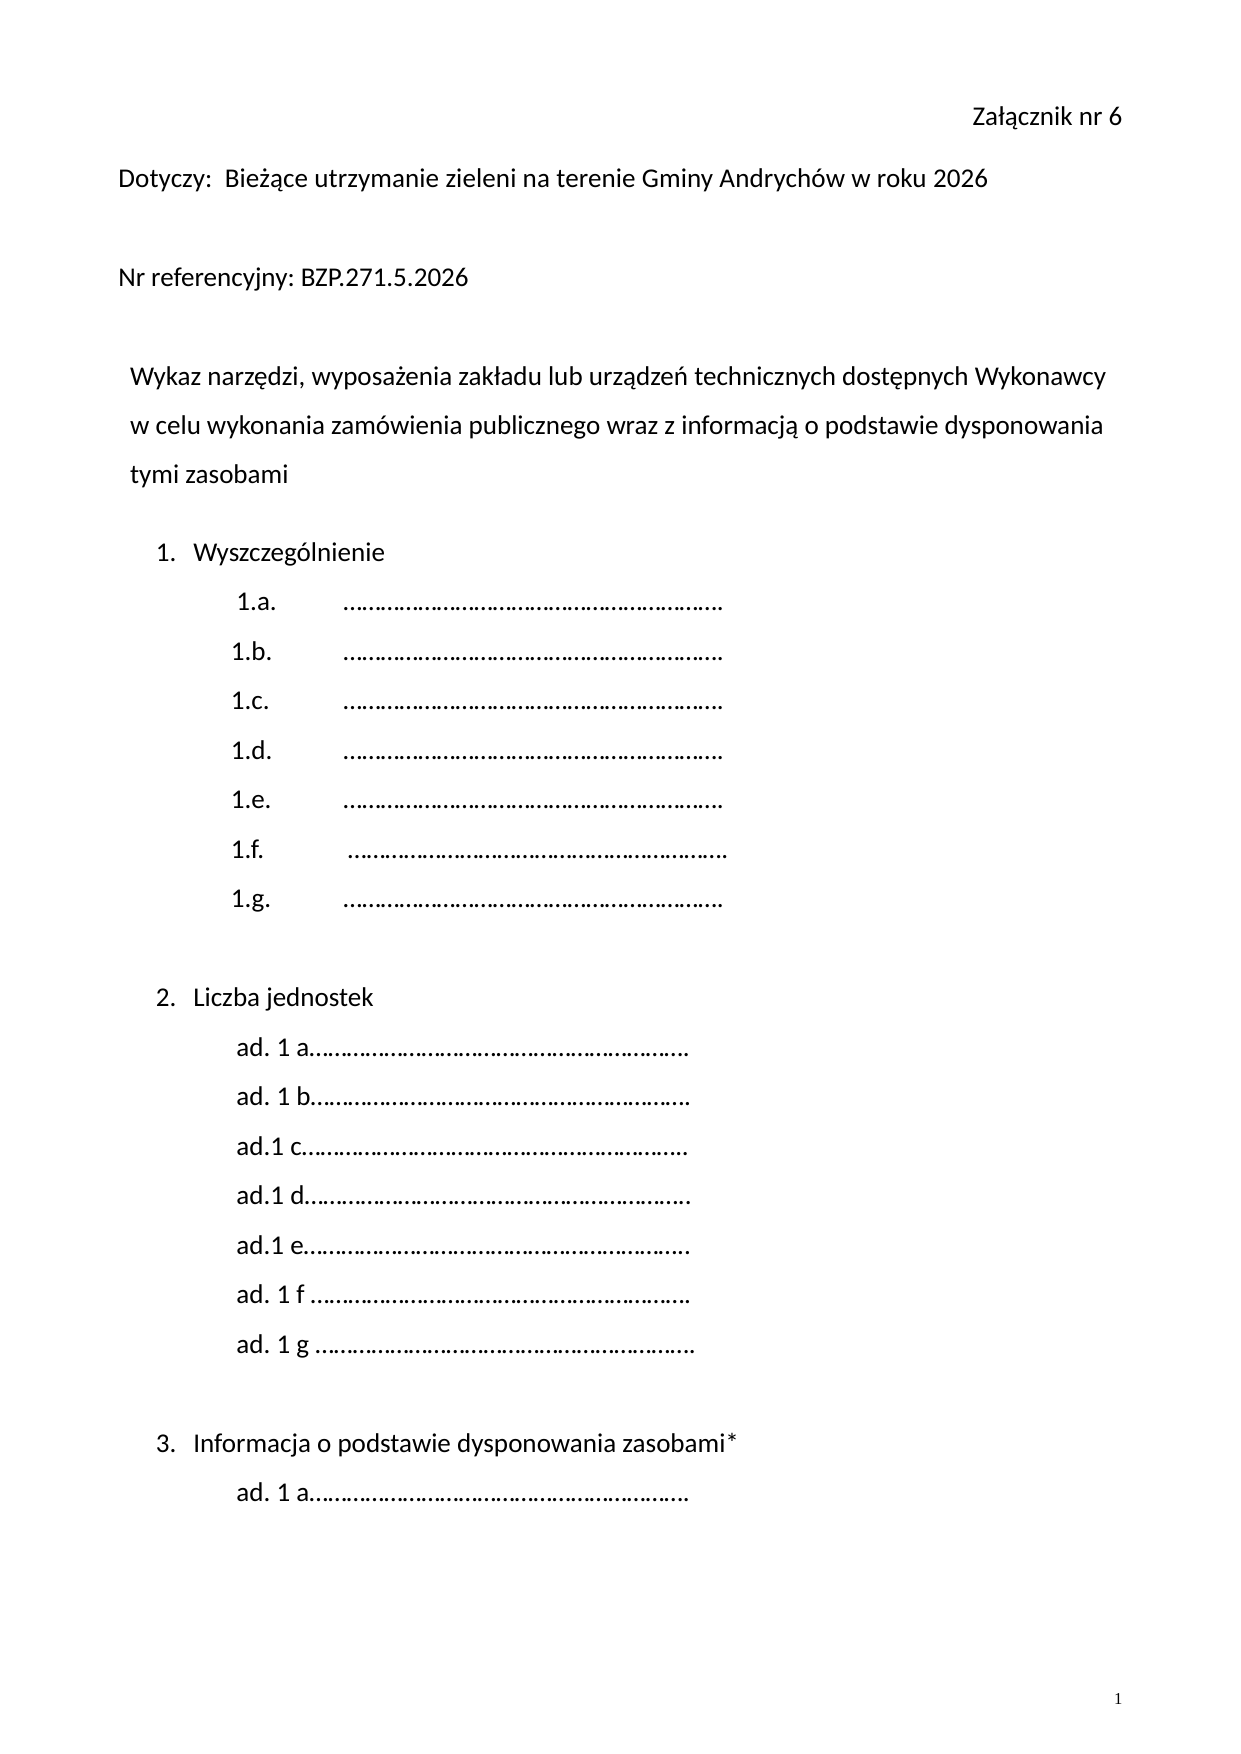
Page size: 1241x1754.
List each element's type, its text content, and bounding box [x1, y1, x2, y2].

list ……………………………………………………. [231, 832, 1122, 865]
text ad.1 c…………………………………………………….. [236, 1129, 1122, 1162]
text ad. 1 a……………………………………………………. [236, 1030, 1122, 1063]
text ad.1 d…………………………………………………….. [236, 1178, 1122, 1211]
text ad. 1 f ……………………………………………………. [236, 1277, 1122, 1310]
list ……………………………………………………. [231, 683, 1122, 717]
text ad. 1 b……………………………………………………. [236, 1079, 1122, 1112]
list ……………………………………………………. [231, 733, 1122, 766]
list ……………………………………………………. [231, 634, 1122, 667]
list Wyszczególnienie [156, 535, 1122, 568]
list Informacja o podstawie dysponowania zasobami* [156, 1426, 1122, 1459]
text Załącznik nr 6 [118, 99, 1122, 132]
text ad. 1 g ……………………………………………………. [236, 1327, 1122, 1360]
text ad.1 e…………………………………………………….. [236, 1228, 1122, 1261]
list ……………………………………………………. [236, 584, 1122, 618]
list Liczba jednostek [156, 980, 1122, 1013]
list Dotyczy: Bieżące utrzymanie zieleni na terenie Gminy Andrychów w roku 2026 [118, 161, 1122, 194]
list ……………………………………………………. [231, 782, 1122, 816]
text Wykaz narzędzi, wyposażenia zakładu lub urządzeń technicznych dostępnych Wykonawcy w celu wykonania zamówienia publicznego wraz z informacją o podstawie dysponowania tymi zasobami [130, 359, 1122, 491]
list ……………………………………………………. [231, 881, 1122, 914]
text ad. 1 a……………………………………………………. [236, 1475, 1122, 1508]
list Nr referencyjny: BZP.271.5.2026 [118, 260, 1122, 293]
